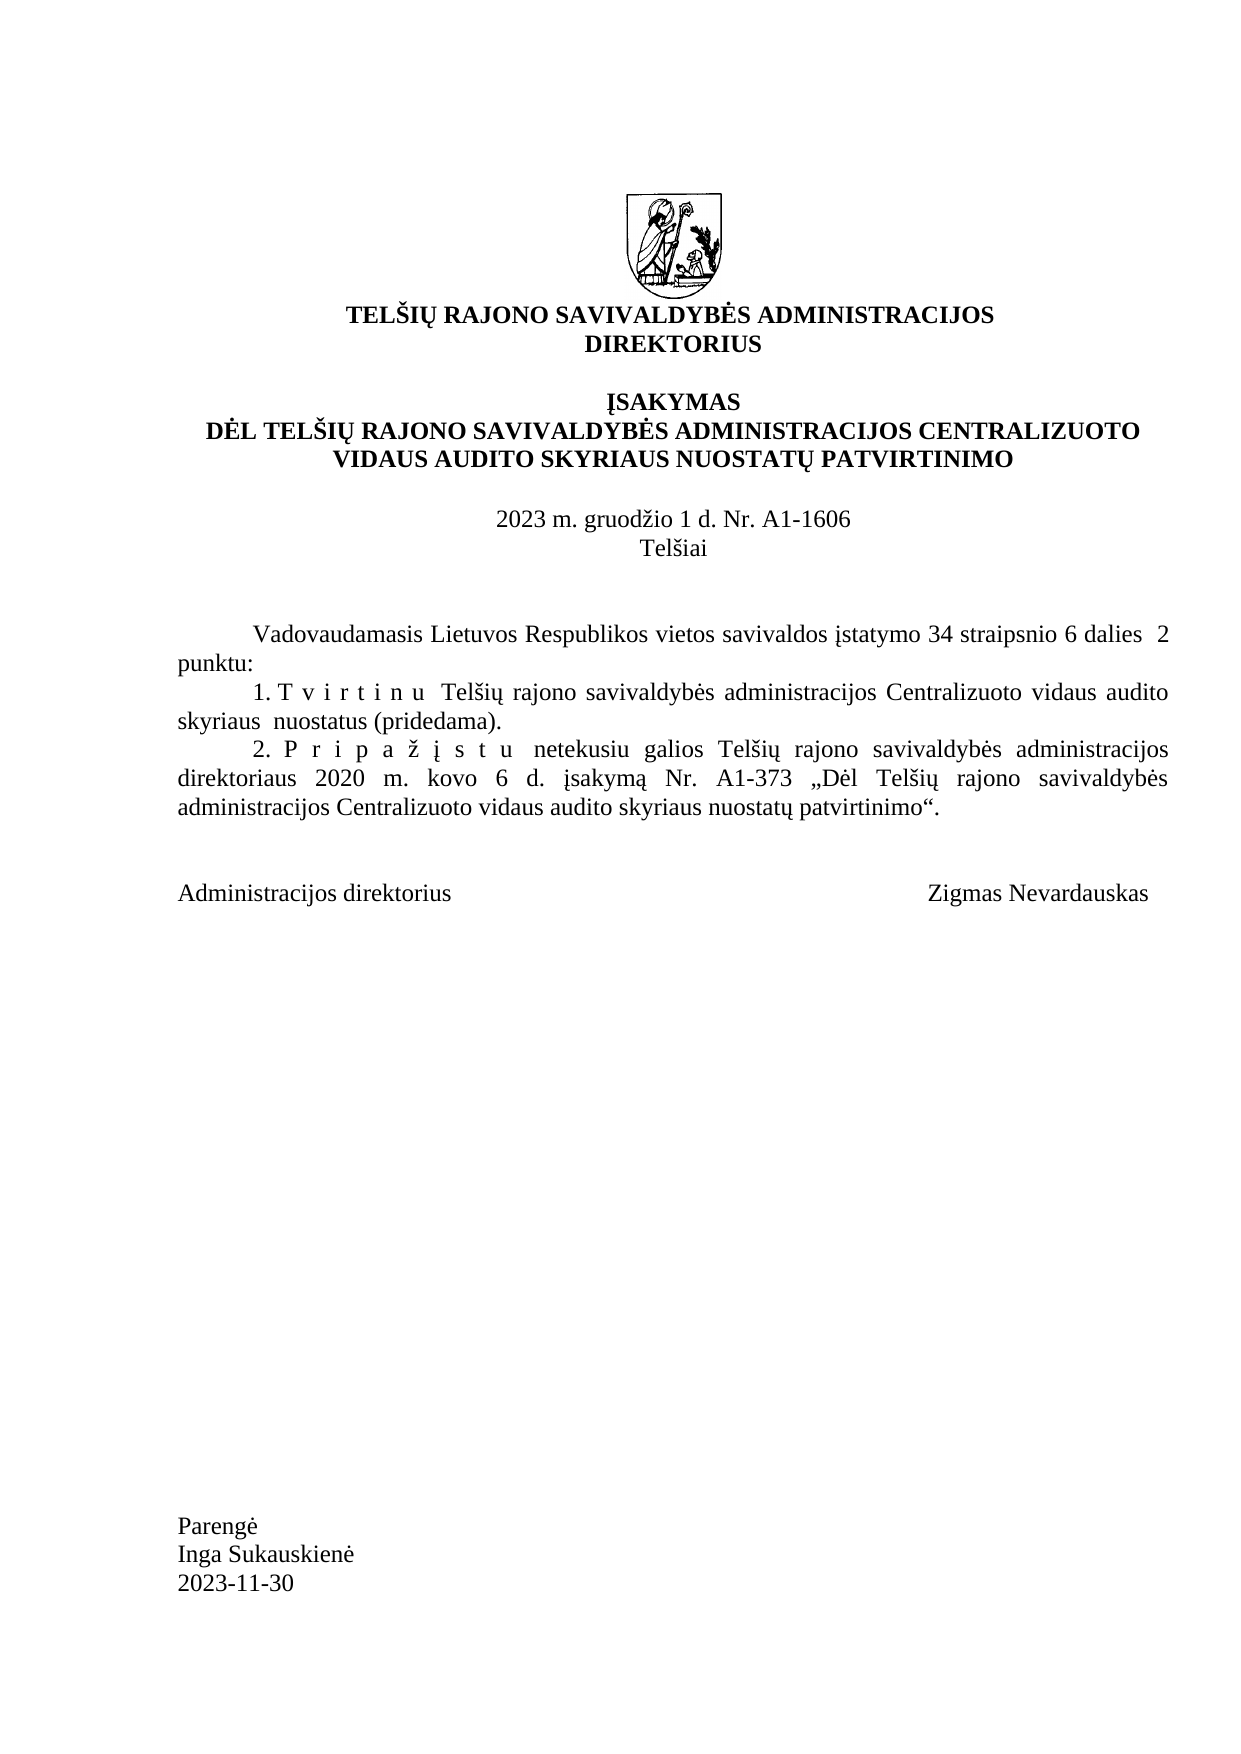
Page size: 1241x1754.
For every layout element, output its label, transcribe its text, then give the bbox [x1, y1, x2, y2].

text Vadovaudamasis Lietuvos Respublikos vietos savivaldos įstatymo 34 straipsnio 6 dalies 2 punktu: [177, 619, 1169, 677]
text 2023-11-30 [177, 1568, 1169, 1597]
text 2. P r i p a ž į s t u netekusiu galios Telšių rajono savivaldybės administracijos direktoriaus 2020 m. kovo 6 d. įsakymą Nr. A1-373 „Dėl Telšių rajono savivaldybės administracijos Centralizuoto vidaus audito skyriaus nuostatų patvirtinimo“. [177, 734, 1169, 821]
table_cell DĖL TELŠIŲ RAJONO SAVIVALDYBĖS ADMINISTRACIJOS CENTRALIZUOTO VIDAUS AUDITO SKYRIAUS NUOSTATŲ PATVIRTINIMO [176, 416, 1171, 473]
table_cell Telšiai [176, 533, 1171, 562]
table_cell ĮSAKYMAS [176, 386, 1171, 416]
text Inga Sukauskienė [177, 1539, 1169, 1568]
table_header TELŠIŲ RAJONO SAVIVALDYBĖS ADMINISTRACIJOS DIREKTORIUS [176, 30, 1171, 386]
text Parengė [177, 1511, 1169, 1539]
text Administracijos direktorius Zigmas Nevardauskas [177, 878, 1169, 907]
text 1. T v i r t i n u Telšių rajono savivaldybės administracijos Centralizuoto vidaus audito skyriaus nuostatus (pridedama). [177, 677, 1169, 734]
table_cell [176, 473, 1171, 503]
table_cell 2023 m. gruodžio 1 d. Nr. A1-1606 [176, 503, 1171, 532]
